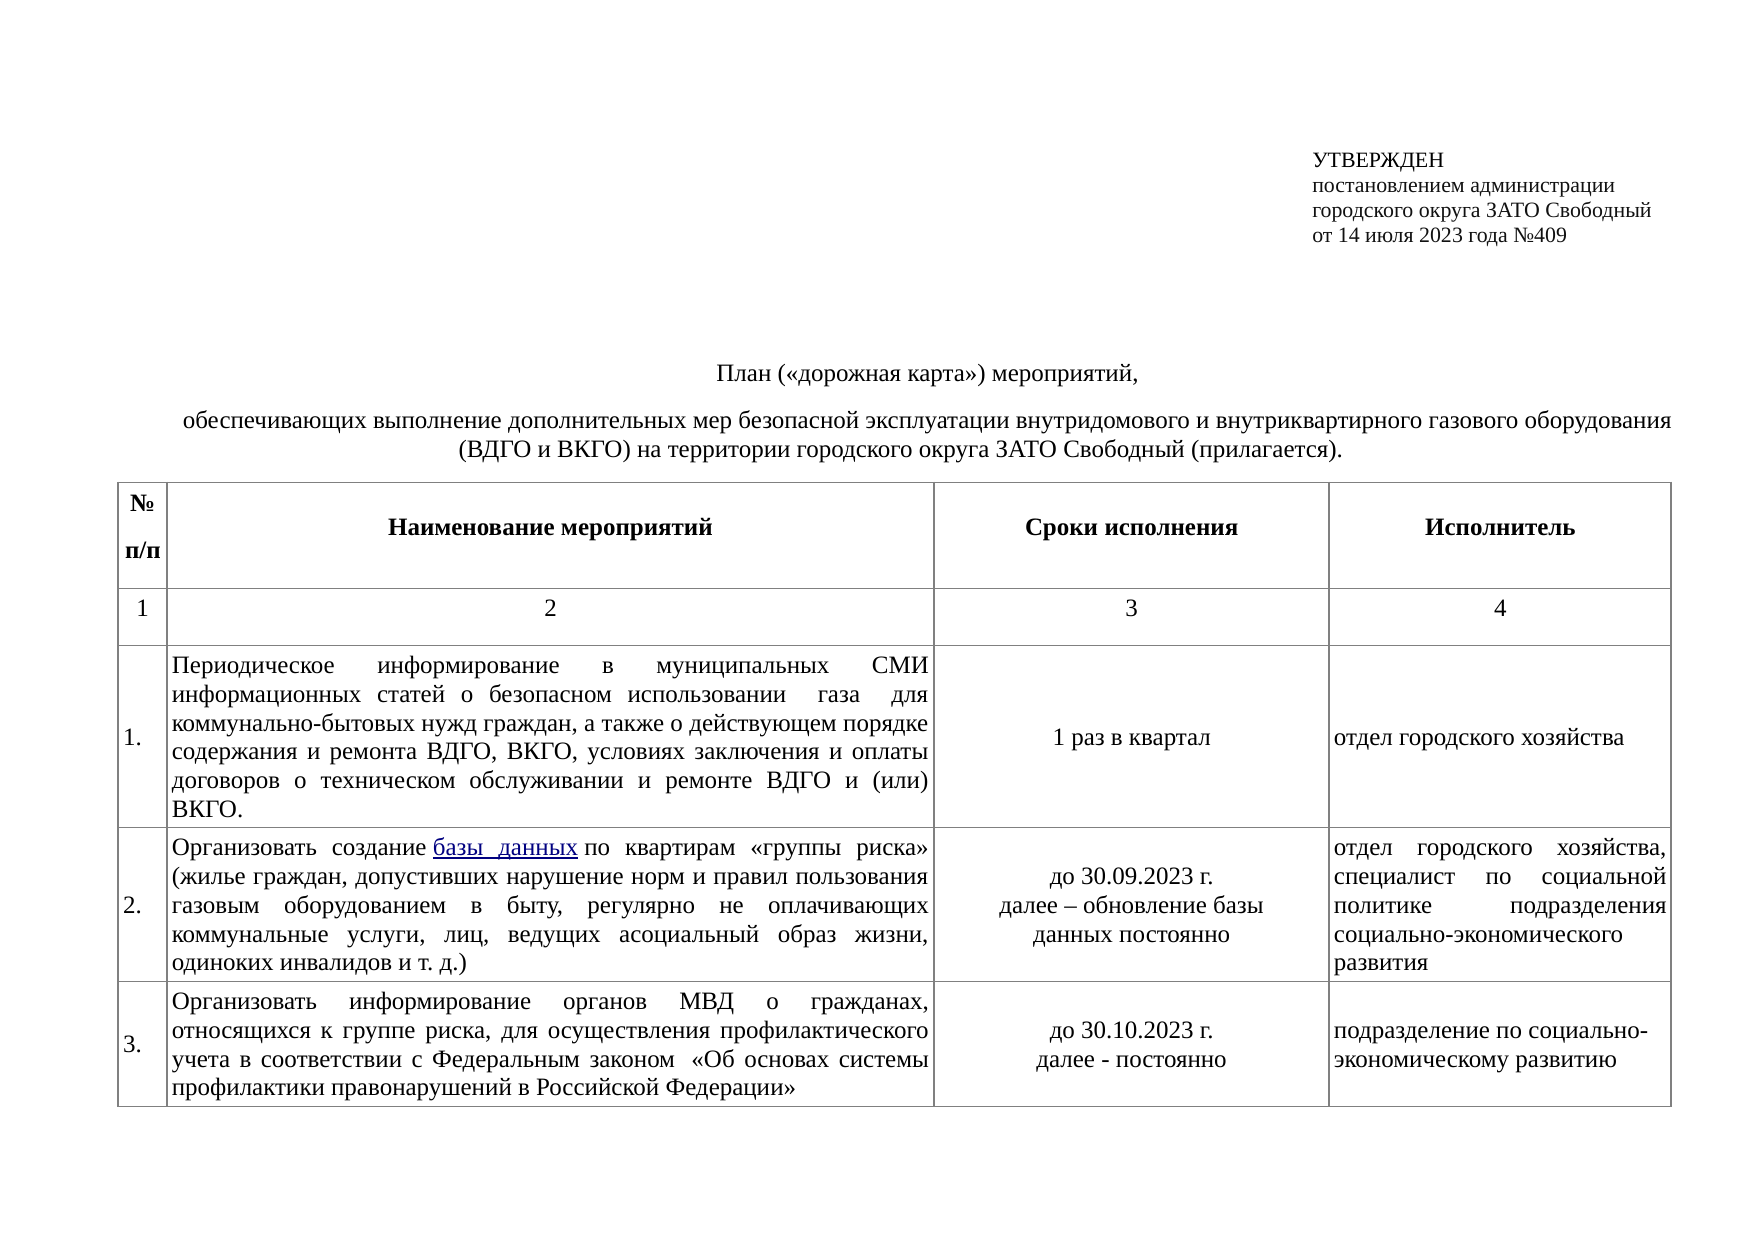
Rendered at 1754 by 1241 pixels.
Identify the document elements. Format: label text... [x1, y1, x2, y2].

table_cell 1. [119, 646, 166, 827]
table_cell 2. [119, 828, 166, 981]
table_header Наименование мероприятий [168, 483, 933, 587]
table_header УТВЕРЖДЕН постановлением администрации городского округа ЗАТО Свободный от 14 июля 2023 года №409 [1311, 118, 1683, 305]
table_cell Периодическое информирование в муниципальных СМИ информационных статей о безопасном использовании газа для коммунально-бытовых нужд граждан, а также о действующем порядке содержания и ремонта ВДГО, ВКГО, условиях заключения и оплаты договоров о техническом обслуживании и ремонте ВДГО и (или) ВКГО. [168, 646, 933, 827]
table_header Исполнитель [1330, 483, 1670, 587]
text План («дорожная карта») мероприятий, [118, 358, 1683, 386]
table_header Сроки исполнения [935, 483, 1328, 587]
table_cell 3 [935, 589, 1328, 645]
table_cell 3. [119, 982, 166, 1106]
table_cell 2 [168, 589, 933, 645]
table_cell Организовать создание базы данных по квартирам «группы риска» (жилье граждан, допустивших нарушение норм и правил пользования газовым оборудованием в быту, регулярно не оплачивающих коммунальные услуги, лиц, ведущих асоциальный образ жизни, одиноких инвалидов и т. д.) [168, 828, 933, 981]
table_cell 1 [119, 589, 166, 645]
table_cell отдел городского хозяйства, специалист по социальной политике подразделения социально-экономического развития [1330, 828, 1670, 981]
table_cell отдел городского хозяйства [1330, 646, 1670, 827]
table_cell подразделение по социально-экономическому развитию [1330, 982, 1670, 1106]
table_header № п/п [119, 483, 166, 587]
table_cell 4 [1330, 589, 1670, 645]
table_cell до 30.09.2023 г. далее – обновление базы данных постоянно [935, 828, 1328, 981]
table_cell Организовать информирование органов МВД о гражданах, относящихся к группе риска, для осуществления профилактического учета в соответствии с Федеральным законом «Об основах системы профилактики правонарушений в Российской Федерации» [168, 982, 933, 1106]
text обеспечивающих выполнение дополнительных мер безопасной эксплуатации внутридомового и внутриквартирного газового оборудования (ВДГО и ВКГО) на территории городского округа ЗАТО Свободный (прилагается). [118, 405, 1683, 463]
table_cell до 30.10.2023 г. далее - постоянно [935, 982, 1328, 1106]
table_cell 1 раз в квартал [935, 646, 1328, 827]
